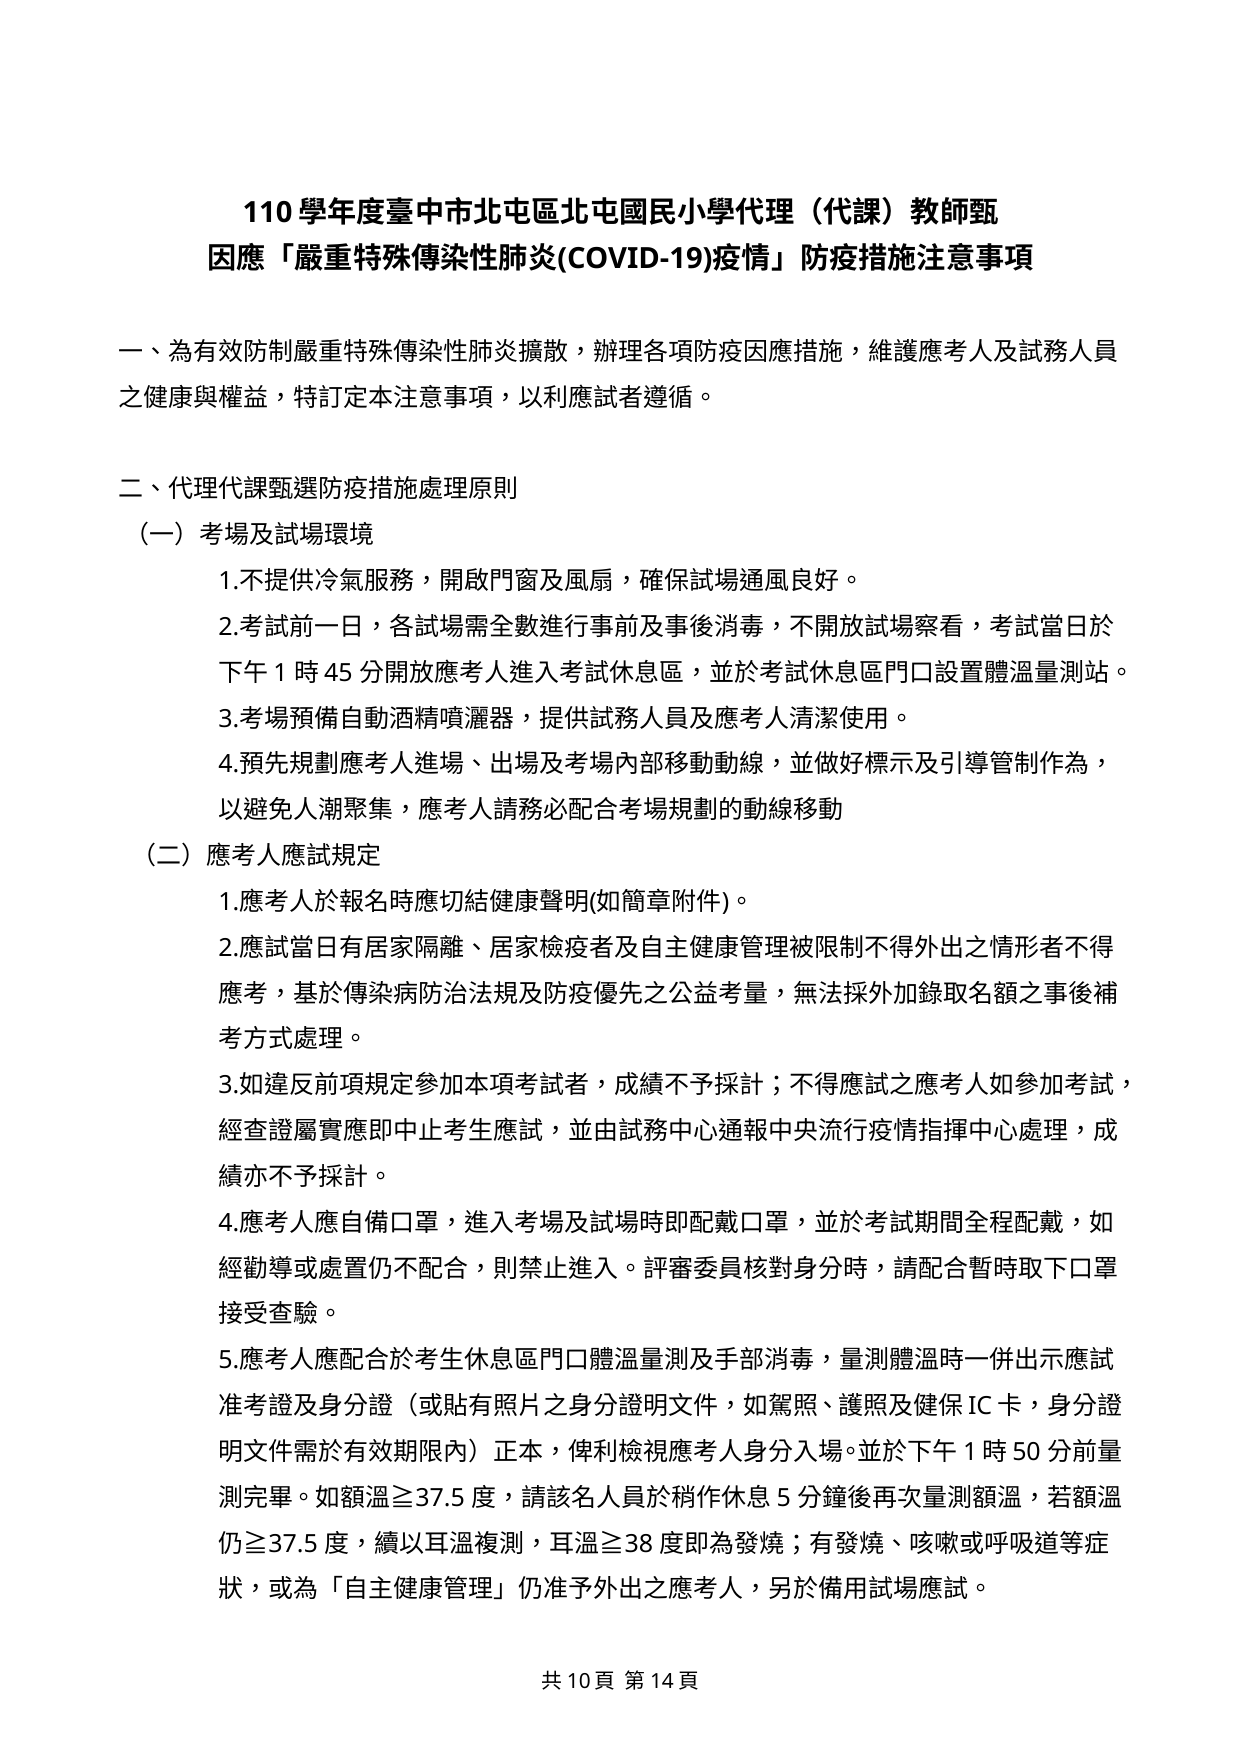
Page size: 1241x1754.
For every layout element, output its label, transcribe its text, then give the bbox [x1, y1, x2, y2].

text 二、代理代課甄選防疫措施處理原則 [118, 461, 1122, 507]
text 1.應考人於報名時應切結健康聲明(如簡章附件)。 [168, 874, 1122, 919]
text 5.應考人應配合於考生休息區門口體溫量測及手部消毒，量測體溫時一併出示應試准考證及身分證（或貼有照片之身分證明文件，如駕照、護照及健保IC卡，身分證明文件需於有效期限內）正本，俾利檢視應考人身分入場。並於下午1時50 分前量測完畢。如額溫≧37.5 度，請該名人員於稍作休息5 分鐘後再次量測額溫，若額溫仍≧37.5 度，續以耳溫複測，耳溫≧38 度即為發燒；有發燒、咳嗽或呼吸道等症狀，或為「自主健康管理」仍准予外出之應考人，另於備用試場應試。 [218, 1332, 1122, 1607]
text 110學年度臺中市北屯區北屯國民小學代理（代課）教師甄 [118, 186, 1122, 232]
text 2.考試前一日，各試場需全數進行事前及事後消毒，不開放試場察看，考試當日於下午1 時45 分開放應考人進入考試休息區，並於考試休息區門口設置體溫量測站。 [218, 599, 1122, 690]
text （二）應考人應試規定 [118, 828, 1122, 874]
text （一）考場及試場環境 [118, 507, 1122, 553]
text 2.應試當日有居家隔離、居家檢疫者及自主健康管理被限制不得外出之情形者不得應考，基於傳染病防治法規及防疫優先之公益考量，無法採外加錄取名額之事後補考方式處理。 [218, 919, 1122, 1057]
text 4.預先規劃應考人進場、出場及考場內部移動動線，並做好標示及引導管制作為，以避免人潮聚集，應考人請務必配合考場規劃的動線移動 [218, 736, 1122, 828]
text 3.如違反前項規定參加本項考試者，成績不予採計；不得應試之應考人如參加考試，經查證屬實應即中止考生應試，並由試務中心通報中央流行疫情指揮中心處理，成績亦不予採計。 [218, 1057, 1122, 1194]
text 1.不提供冷氣服務，開啟門窗及風扇，確保試場通風良好。 [168, 553, 1122, 599]
text 4.應考人應自備口罩，進入考場及試場時即配戴口罩，並於考試期間全程配戴，如經勸導或處置仍不配合，則禁止進入。評審委員核對身分時，請配合暫時取下口罩接受查驗。 [218, 1194, 1122, 1332]
text 一、為有效防制嚴重特殊傳染性肺炎擴散，辦理各項防疫因應措施，維護應考人及試務人員之健康與權益，特訂定本注意事項，以利應試者遵循。 [118, 324, 1122, 415]
text 因應「嚴重特殊傳染性肺炎(COVID-19)疫情」防疫措施注意事項 [118, 232, 1122, 278]
text 3.考場預備自動酒精噴灑器，提供試務人員及應考人清潔使用。 [168, 690, 1122, 736]
